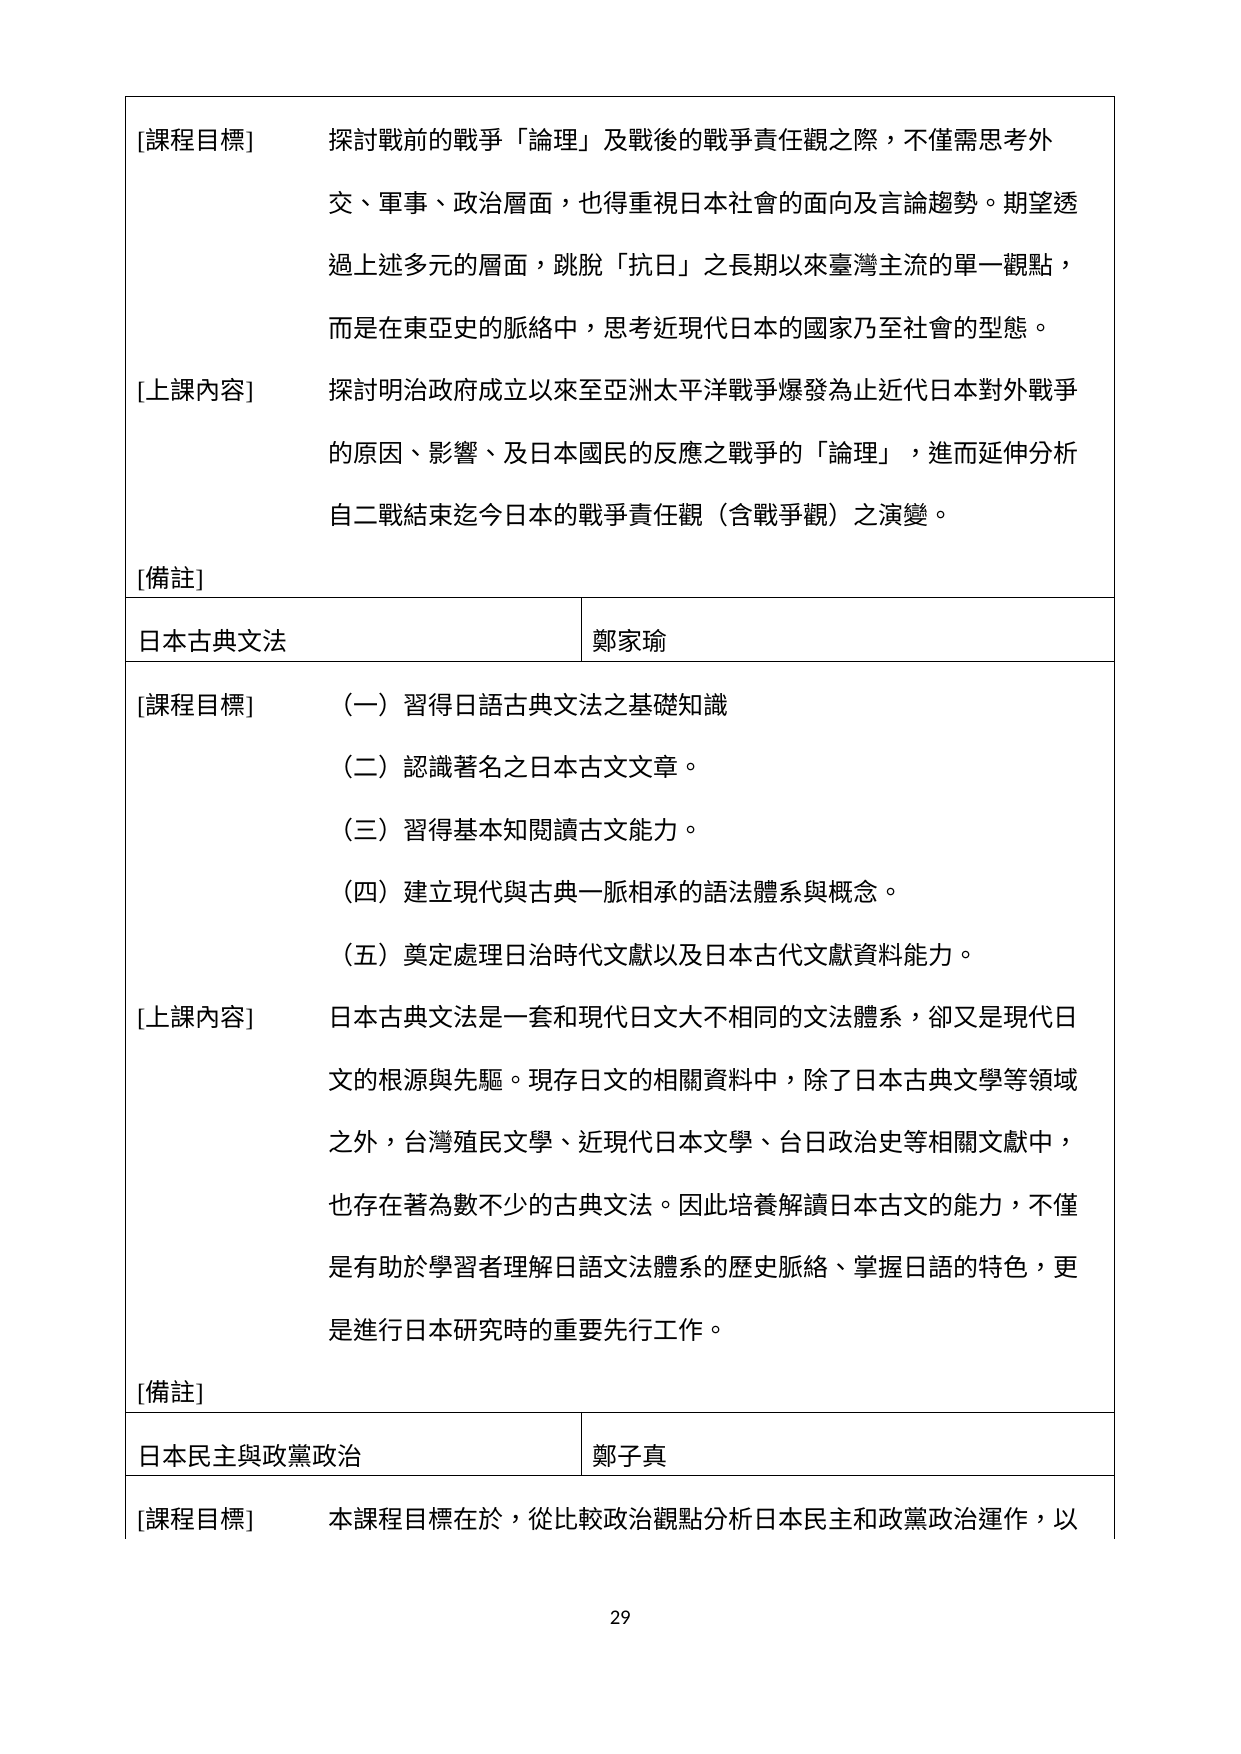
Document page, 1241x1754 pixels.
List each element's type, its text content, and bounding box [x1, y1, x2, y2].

table_cell [備註] [126, 1349, 317, 1412]
table_cell 日本古典文法 [126, 598, 581, 661]
table_cell 日本民主與政黨政治 [126, 1413, 581, 1475]
table_cell [上課內容] [126, 347, 317, 535]
table_cell 日本古典文法是一套和現代日文大不相同的文法體系，卻又是現代日文的根源與先驅。現存日文的相關資料中，除了日本古典文學等領域之外，台灣殖民文學、近現代日本文學、台日政治史等相關文獻中，也存在著為數不少的古典文法。因此培養解讀日本古文的能力，不僅是有助於學習者理解日語文法體系的歷史脈絡、掌握日語的特色，更是進行日本研究時的重要先行工作。 [317, 974, 1114, 1349]
table_cell 鄭家瑜 [582, 598, 1114, 661]
table_cell [317, 535, 1114, 597]
table_cell [備註] [126, 535, 317, 597]
table_cell 本課程目標在於，從比較政治觀點分析日本民主和政黨政治運作，以 [317, 1476, 1114, 1539]
table_cell [課程目標] [126, 662, 317, 974]
table_cell [317, 1349, 1114, 1412]
table_cell 鄭子真 [582, 1413, 1114, 1475]
table_cell （一）習得日語古典文法之基礎知識 （二）認識著名之日本古文文章。 （三）習得基本知閱讀古文能力。 （四）建立現代與古典一脈相承的語法體系與概念。 （五）奠定處理日治時代文獻以及日本古代文獻資料能力。 [317, 662, 1114, 974]
table_cell [課程目標] [126, 1476, 317, 1539]
table_cell [課程目標] [126, 97, 317, 347]
table_cell 探討明治政府成立以來至亞洲太平洋戰爭爆發為止近代日本對外戰爭的原因、影響、及日本國民的反應之戰爭的「論理」，進而延伸分析自二戰結束迄今日本的戰爭責任觀（含戰爭觀）之演變。 [317, 347, 1114, 535]
table_cell [上課內容] [126, 974, 317, 1349]
table_cell 探討戰前的戰爭「論理」及戰後的戰爭責任觀之際，不僅需思考外交、軍事、政治層面，也得重視日本社會的面向及言論趨勢。期望透過上述多元的層面，跳脫「抗日」之長期以來臺灣主流的單一觀點，而是在東亞史的脈絡中，思考近現代日本的國家乃至社會的型態。 [317, 97, 1114, 347]
